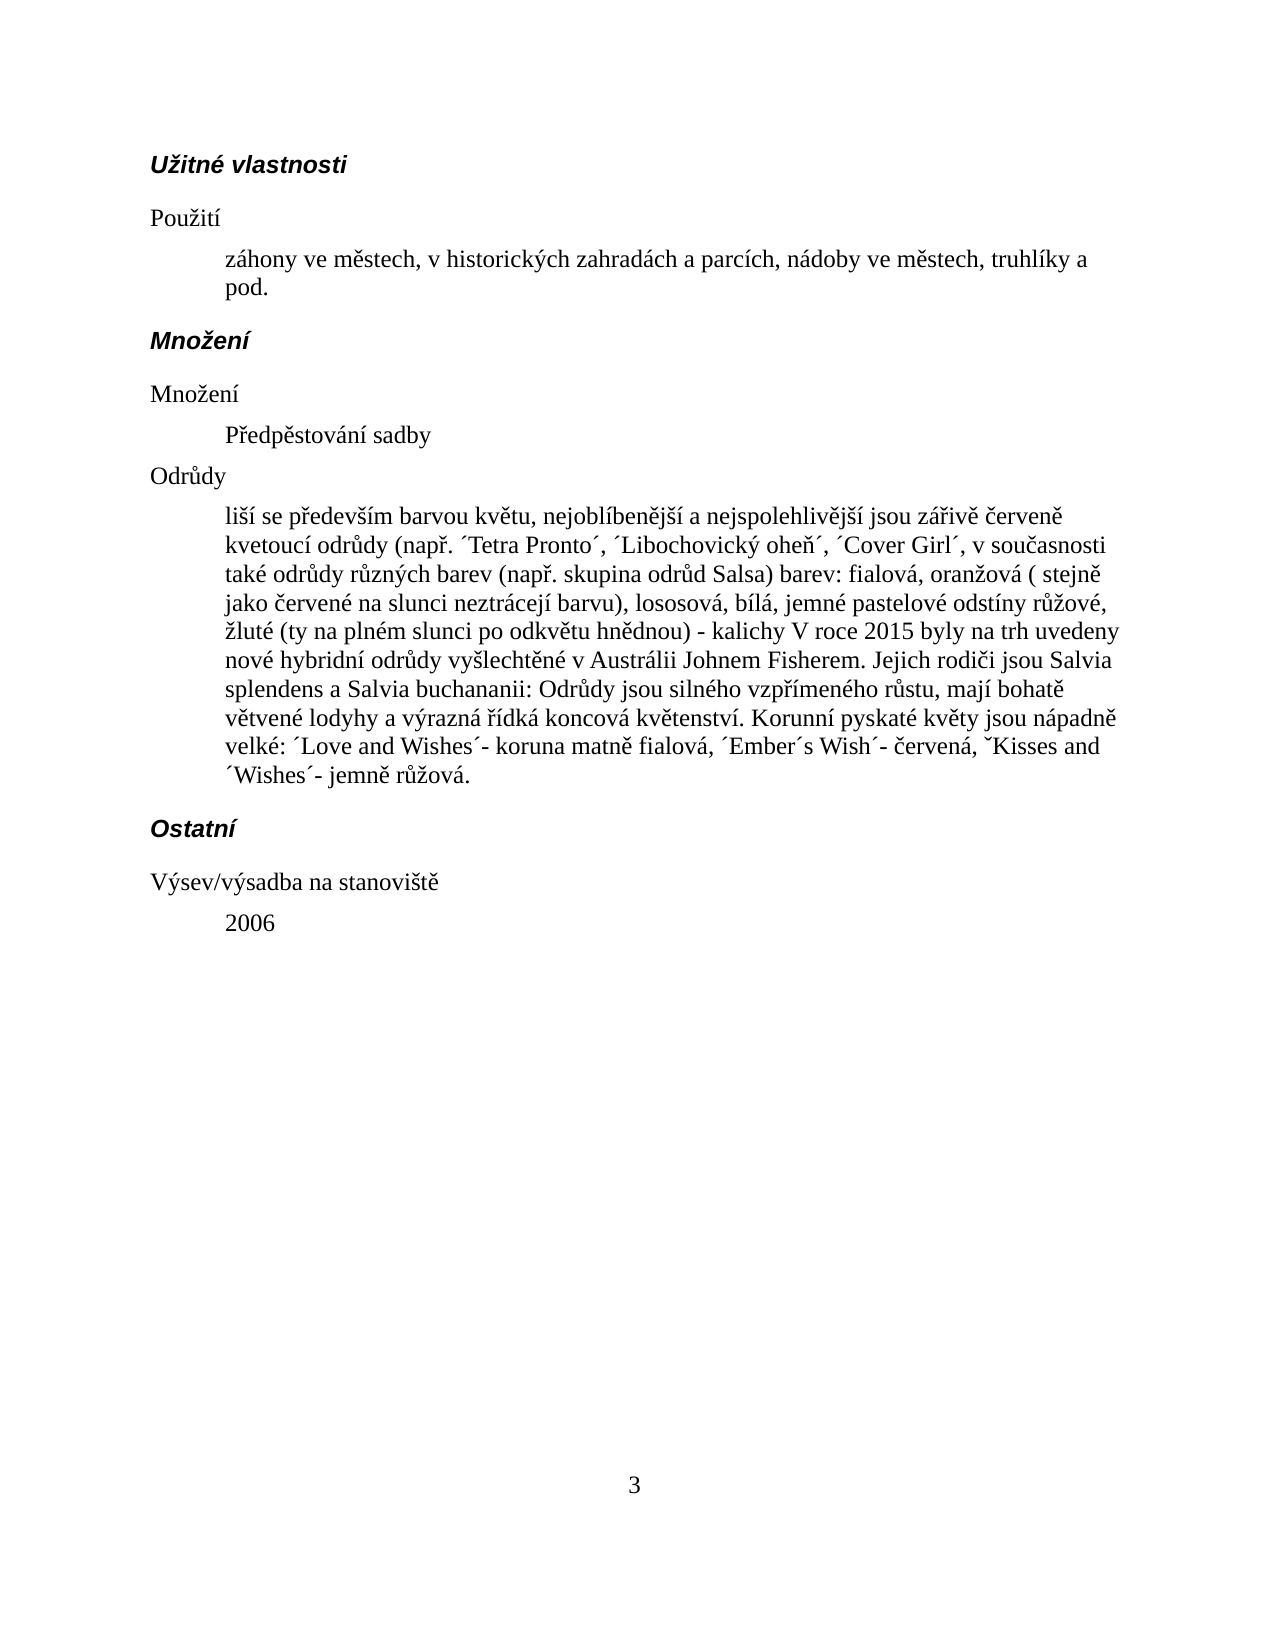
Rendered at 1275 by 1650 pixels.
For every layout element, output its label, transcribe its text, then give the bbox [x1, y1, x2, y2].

text Předpěstování sadby [225, 420, 1125, 449]
text Výsev/výsadba na stanoviště [150, 867, 1125, 896]
text liší se především barvou květu, nejoblíbenější a nejspolehlivější jsou zářivě červeně kvetoucí odrůdy (např. ´Tetra Pronto´, ´Libochovický oheň´, ´Cover Girl´, v současnosti také odrůdy různých barev (např. skupina odrůd Salsa) barev: fialová, oranžová ( stejně jako červené na slunci neztrácejí barvu), lososová, bílá, jemné pastelové odstíny růžové, žluté (ty na plném slunci po odkvětu hnědnou) - kalichy V roce 2015 byly na trh uvedeny nové hybridní odrůdy vyšlechtěné v Austrálii Johnem Fisherem. Jejich rodiči jsou Salvia splendens a Salvia buchananii: Odrůdy jsou silného vzpřímeného růstu, mají bohatě větvené lodyhy a výrazná řídká koncová květenství. Korunní pyskaté květy jsou nápadně velké: ´Love and Wishes´- koruna matně fialová, ´Ember´s Wish´- červená, ˇKisses and ´Wishes´- jemně růžová. [225, 501, 1125, 789]
subtitle Užitné vlastnosti [150, 150, 1125, 178]
text záhony ve městech, v historických zahradách a parcích, nádoby ve městech, truhlíky a pod. [225, 244, 1125, 301]
text Použití [150, 203, 1125, 232]
text Odrůdy [150, 461, 1125, 489]
subtitle Množení [150, 326, 1125, 355]
text Množení [150, 379, 1125, 408]
text 2006 [225, 908, 1125, 936]
subtitle Ostatní [150, 814, 1125, 842]
